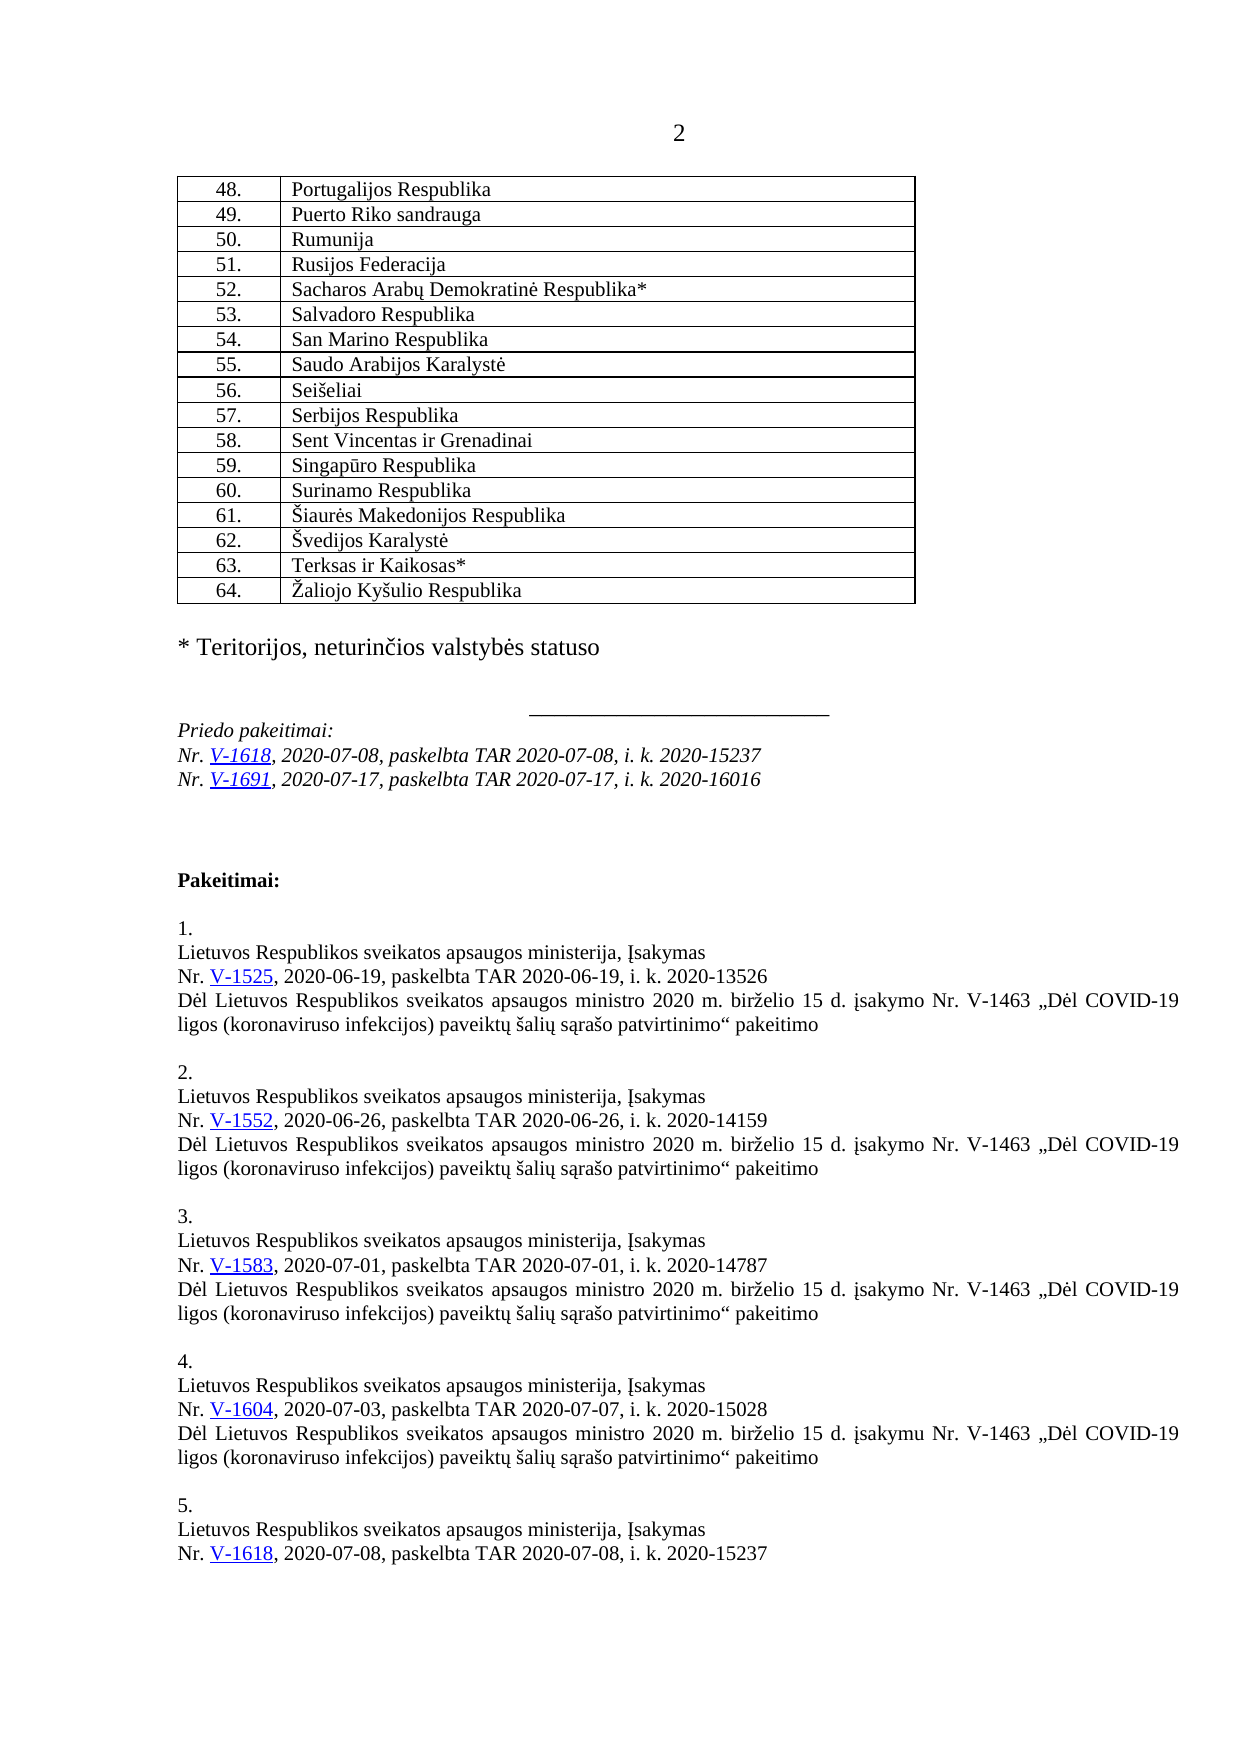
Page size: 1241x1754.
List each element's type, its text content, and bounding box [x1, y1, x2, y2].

table_cell 48. [178, 177, 280, 201]
table_cell Puerto Riko sandrauga [281, 202, 914, 226]
text 3. [177, 1204, 1181, 1228]
table_cell 63. [178, 553, 280, 577]
table_cell Saudo Arabijos Karalystė [281, 353, 914, 376]
table_cell Singapūro Respublika [281, 453, 914, 477]
text 5. [177, 1493, 1181, 1517]
table_cell Seišeliai [281, 378, 914, 402]
table_cell 64. [178, 578, 280, 602]
text Nr. V-1552, 2020-06-26, paskelbta TAR 2020-06-26, i. k. 2020-14159 [177, 1108, 1181, 1132]
text Dėl Lietuvos Respublikos sveikatos apsaugos ministro 2020 m. birželio 15 d. įsakymo Nr. V-1463 „Dėl COVID-19 ligos (koronaviruso infekcijos) paveiktų šalių sąrašo patvirtinimo“ pakeitimo [177, 1277, 1181, 1325]
text Nr. V-1604, 2020-07-03, paskelbta TAR 2020-07-07, i. k. 2020-15028 [177, 1397, 1181, 1421]
text Dėl Lietuvos Respublikos sveikatos apsaugos ministro 2020 m. birželio 15 d. įsakymu Nr. V-1463 „Dėl COVID-19 ligos (koronaviruso infekcijos) paveiktų šalių sąrašo patvirtinimo“ pakeitimo [177, 1421, 1181, 1469]
text Nr. V-1583, 2020-07-01, paskelbta TAR 2020-07-01, i. k. 2020-14787 [177, 1252, 1181, 1277]
table_cell Sent Vincentas ir Grenadinai [281, 428, 914, 452]
table_cell 53. [178, 302, 280, 326]
table_cell Serbijos Respublika [281, 403, 914, 427]
table_cell Terksas ir Kaikosas* [281, 553, 914, 577]
text Priedo pakeitimai: [177, 718, 1181, 742]
text Nr. V-1691, 2020-07-17, paskelbta TAR 2020-07-17, i. k. 2020-16016 [177, 767, 1181, 791]
table_cell San Marino Respublika [281, 327, 914, 351]
table_cell 49. [178, 202, 280, 226]
text Nr. V-1618, 2020-07-08, paskelbta TAR 2020-07-08, i. k. 2020-15237 [177, 1541, 1181, 1565]
text Lietuvos Respublikos sveikatos apsaugos ministerija, Įsakymas [177, 1228, 1181, 1252]
table_cell 58. [178, 428, 280, 452]
text * Teritorijos, neturinčios valstybės statuso [177, 632, 1181, 661]
table_cell Rusijos Federacija [281, 252, 914, 276]
table_cell Sacharos Arabų Demokratinė Respublika* [281, 277, 914, 301]
table_cell Žaliojo Kyšulio Respublika [281, 578, 914, 602]
text Nr. V-1525, 2020-06-19, paskelbta TAR 2020-06-19, i. k. 2020-13526 [177, 964, 1181, 988]
table_cell Švedijos Karalystė [281, 528, 914, 552]
table_cell Portugalijos Respublika [281, 177, 914, 201]
table_cell 54. [178, 327, 280, 351]
table_cell 52. [178, 277, 280, 301]
text 4. [177, 1349, 1181, 1373]
text 1. [177, 916, 1181, 940]
table_cell 51. [178, 252, 280, 276]
text ________________________ [177, 690, 1181, 718]
text 2. [177, 1060, 1181, 1084]
table_cell Rumunija [281, 227, 914, 251]
table_cell 57. [178, 403, 280, 427]
text Lietuvos Respublikos sveikatos apsaugos ministerija, Įsakymas [177, 1517, 1181, 1541]
table_cell Šiaurės Makedonijos Respublika [281, 503, 914, 527]
table_cell Surinamo Respublika [281, 478, 914, 502]
table_cell Salvadoro Respublika [281, 302, 914, 326]
text Dėl Lietuvos Respublikos sveikatos apsaugos ministro 2020 m. birželio 15 d. įsakymo Nr. V-1463 „Dėl COVID-19 ligos (koronaviruso infekcijos) paveiktų šalių sąrašo patvirtinimo“ pakeitimo [177, 1132, 1181, 1180]
table_cell 59. [178, 453, 280, 477]
text Pakeitimai: [177, 867, 1181, 892]
table_cell 55. [178, 353, 280, 376]
table_cell 62. [178, 528, 280, 552]
table_cell 50. [178, 227, 280, 251]
text Nr. V-1618, 2020-07-08, paskelbta TAR 2020-07-08, i. k. 2020-15237 [177, 742, 1181, 767]
table_cell 60. [178, 478, 280, 502]
table_cell 56. [178, 378, 280, 402]
text Lietuvos Respublikos sveikatos apsaugos ministerija, Įsakymas [177, 1373, 1181, 1397]
text Lietuvos Respublikos sveikatos apsaugos ministerija, Įsakymas [177, 940, 1181, 964]
text Lietuvos Respublikos sveikatos apsaugos ministerija, Įsakymas [177, 1084, 1181, 1108]
text Dėl Lietuvos Respublikos sveikatos apsaugos ministro 2020 m. birželio 15 d. įsakymo Nr. V-1463 „Dėl COVID-19 ligos (koronaviruso infekcijos) paveiktų šalių sąrašo patvirtinimo“ pakeitimo [177, 988, 1181, 1036]
table_cell 61. [178, 503, 280, 527]
